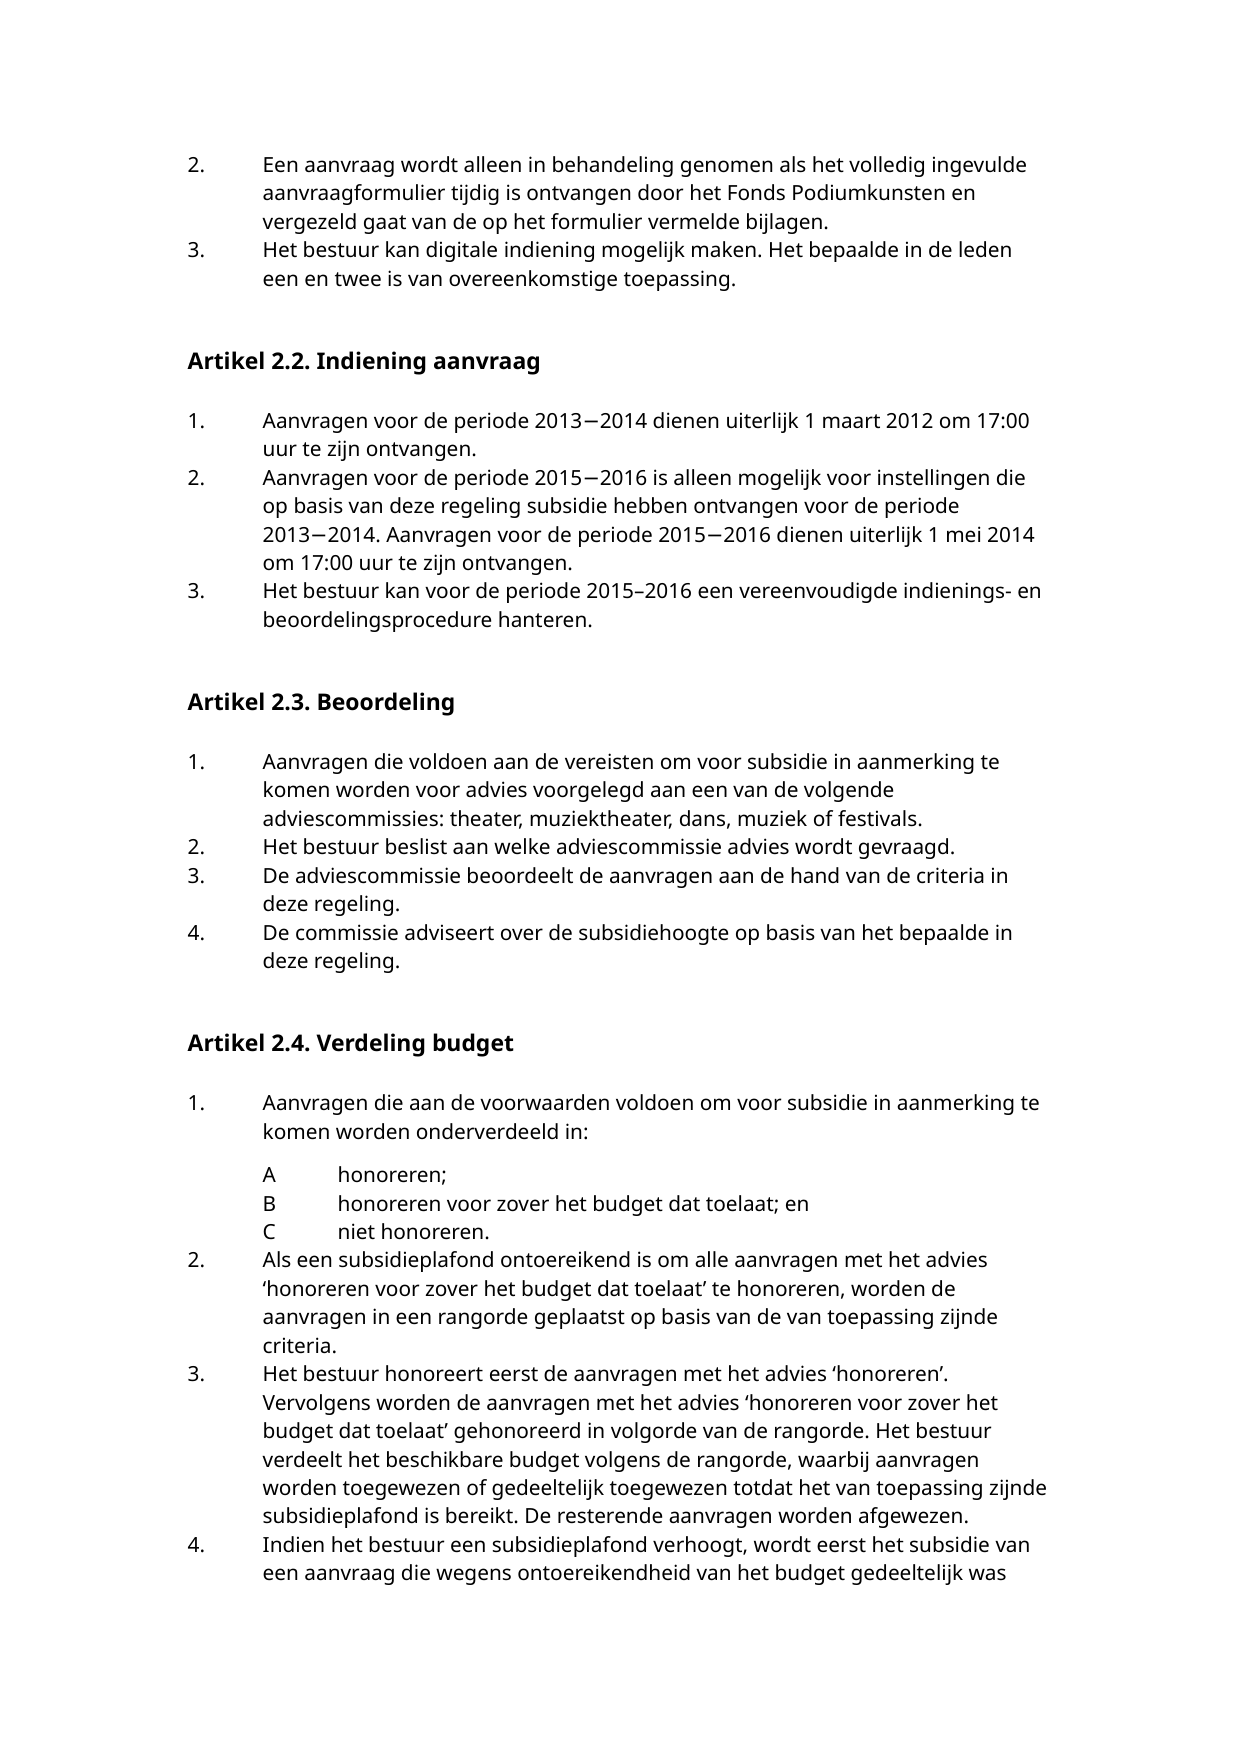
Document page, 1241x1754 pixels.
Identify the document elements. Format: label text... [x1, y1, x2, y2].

list De adviescommissie beoordeelt de aanvragen aan de hand van de criteria in deze regeling. [187, 861, 1053, 918]
list honoreren; [262, 1160, 1053, 1189]
list Aanvragen die voldoen aan de vereisten om voor subsidie in aanmerking te komen worden voor advies voorgelegd aan een van de volgende adviescommissies: theater, muziektheater, dans, muziek of festivals. [187, 747, 1053, 832]
list Het bestuur beslist aan welke adviescommissie advies wordt gevraagd. [187, 832, 1053, 861]
list Aanvragen voor de periode 2013−2014 dienen uiterlijk 1 maart 2012 om 17:00 uur te zijn ontvangen. [187, 406, 1053, 463]
list Het bestuur honoreert eerst de aanvragen met het advies ‘honoreren’. Vervolgens worden de aanvragen met het advies ‘honoreren voor zover het budget dat toelaat’ gehonoreerd in volgorde van de rangorde. Het bestuur verdeelt het beschikbare budget volgens de rangorde, waarbij aanvragen worden toegewezen of gedeeltelijk toegewezen totdat het van toepassing zijnde subsidieplafond is bereikt. De resterende aanvragen worden afgewezen. [187, 1359, 1053, 1530]
list niet honoreren. [262, 1217, 1053, 1246]
subtitle Artikel 2.2. Indiening aanvraag [187, 345, 1053, 376]
list Het bestuur kan digitale indiening mogelijk maken. Het bepaalde in de leden een en twee is van overeenkomstige toepassing. [187, 235, 1053, 292]
list Aanvragen die aan de voorwaarden voldoen om voor subsidie in aanmerking te komen worden onderverdeeld in: [187, 1088, 1053, 1145]
list honoreren voor zover het budget dat toelaat; en [262, 1189, 1053, 1217]
list Een aanvraag wordt alleen in behandeling genomen als het volledig ingevulde aanvraagformulier tijdig is ontvangen door het Fonds Podiumkunsten en vergezeld gaat van de op het formulier vermelde bijlagen. [187, 150, 1053, 235]
list Het bestuur kan voor de periode 2015–2016 een vereenvoudigde indienings- en beoordelingsprocedure hanteren. [187, 577, 1053, 633]
subtitle Artikel 2.3. Beoordeling [187, 686, 1053, 717]
list Indien het bestuur een subsidieplafond verhoogt, wordt eerst het subsidie van een aanvraag die wegens ontoereikendheid van het budget gedeeltelijk was [187, 1530, 1053, 1587]
list Als een subsidieplafond ontoereikend is om alle aanvragen met het advies ‘honoreren voor zover het budget dat toelaat’ te honoreren, worden de aanvragen in een rangorde geplaatst op basis van de van toepassing zijnde criteria. [187, 1246, 1053, 1359]
subtitle Artikel 2.4. Verdeling budget [187, 1027, 1053, 1058]
list De commissie adviseert over de subsidiehoogte op basis van het bepaalde in deze regeling. [187, 918, 1053, 975]
list Aanvragen voor de periode 2015−2016 is alleen mogelijk voor instellingen die op basis van deze regeling subsidie hebben ontvangen voor de periode 2013−2014. Aanvragen voor de periode 2015−2016 dienen uiterlijk 1 mei 2014 om 17:00 uur te zijn ontvangen. [187, 463, 1053, 577]
